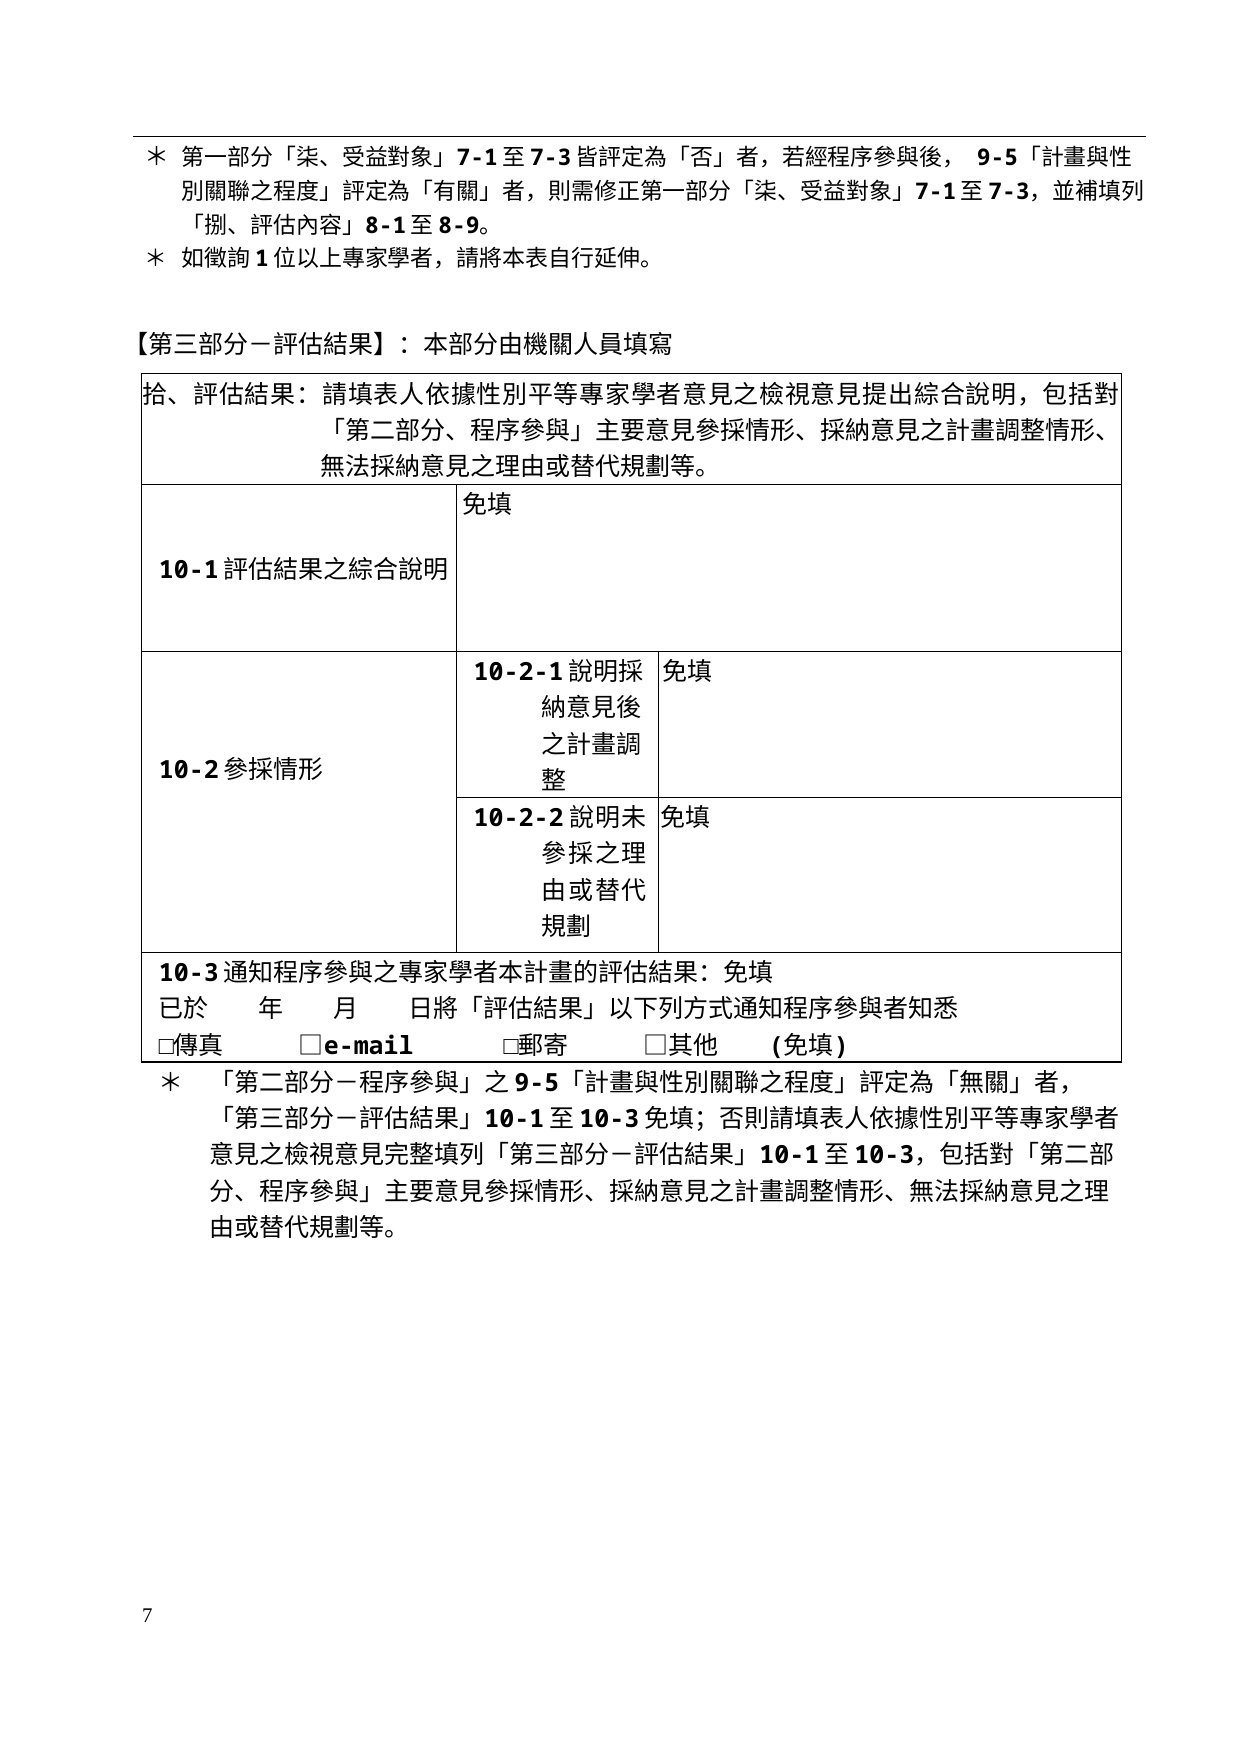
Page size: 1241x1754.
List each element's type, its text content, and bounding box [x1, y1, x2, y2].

table_cell 10-2-2說明未參採之理由或替代規劃 [457, 798, 658, 952]
table_cell 10-1評估結果之綜合說明 [142, 485, 456, 651]
table_cell 免填 [659, 652, 1121, 797]
table_cell 10-2參採情形 [142, 652, 456, 952]
text 【第三部分－評估結果】：本部分由機關人員填寫 [123, 323, 1098, 361]
table_cell 免填 [457, 485, 1121, 651]
table_cell ＊ 「第二部分－程序參與」之9-5「計畫與性別關聯之程度」評定為「無關」者，「第三部分－評估結果」10-1至10-3免填；否則請填表人依據性別平等專家學者意見之檢視意見完整填列「第三部分－評估結果」10-1至10-3，包括對「第二部分、程序參與」主要意見參採情形、採納意見之計畫調整情形、無法採納意見之理由或替代規劃等。 [142, 1063, 1121, 1254]
table_cell 第一部分「柒、受益對象」7-1至7-3皆評定為「否」者，若經程序參與後， 9-5「計畫與性別關聯之程度」評定為「有關」者，則需修正第一部分「柒、受益對象」7-1至7-3，並補填列「捌、評估內容」8-1至8-9。 如徵詢1位以上專家學者，請將本表自行延伸。 [133, 137, 1146, 273]
table_header 拾、評估結果：請填表人依據性別平等專家學者意見之檢視意見提出綜合說明，包括對「第二部分、程序參與」主要意見參採情形、採納意見之計畫調整情形、無法採納意見之理由或替代規劃等。 [142, 374, 1121, 484]
table_cell 10-2-1說明採納意見後之計畫調整 [457, 652, 658, 797]
table_cell 免填 [659, 798, 1121, 952]
table_cell 10-3通知程序參與之專家學者本計畫的評估結果：免填 已於 年 月 日將「評估結果」以下列方式通知程序參與者知悉 □傳真 □e-mail □郵寄 □其他 (免填) [142, 953, 1121, 1061]
